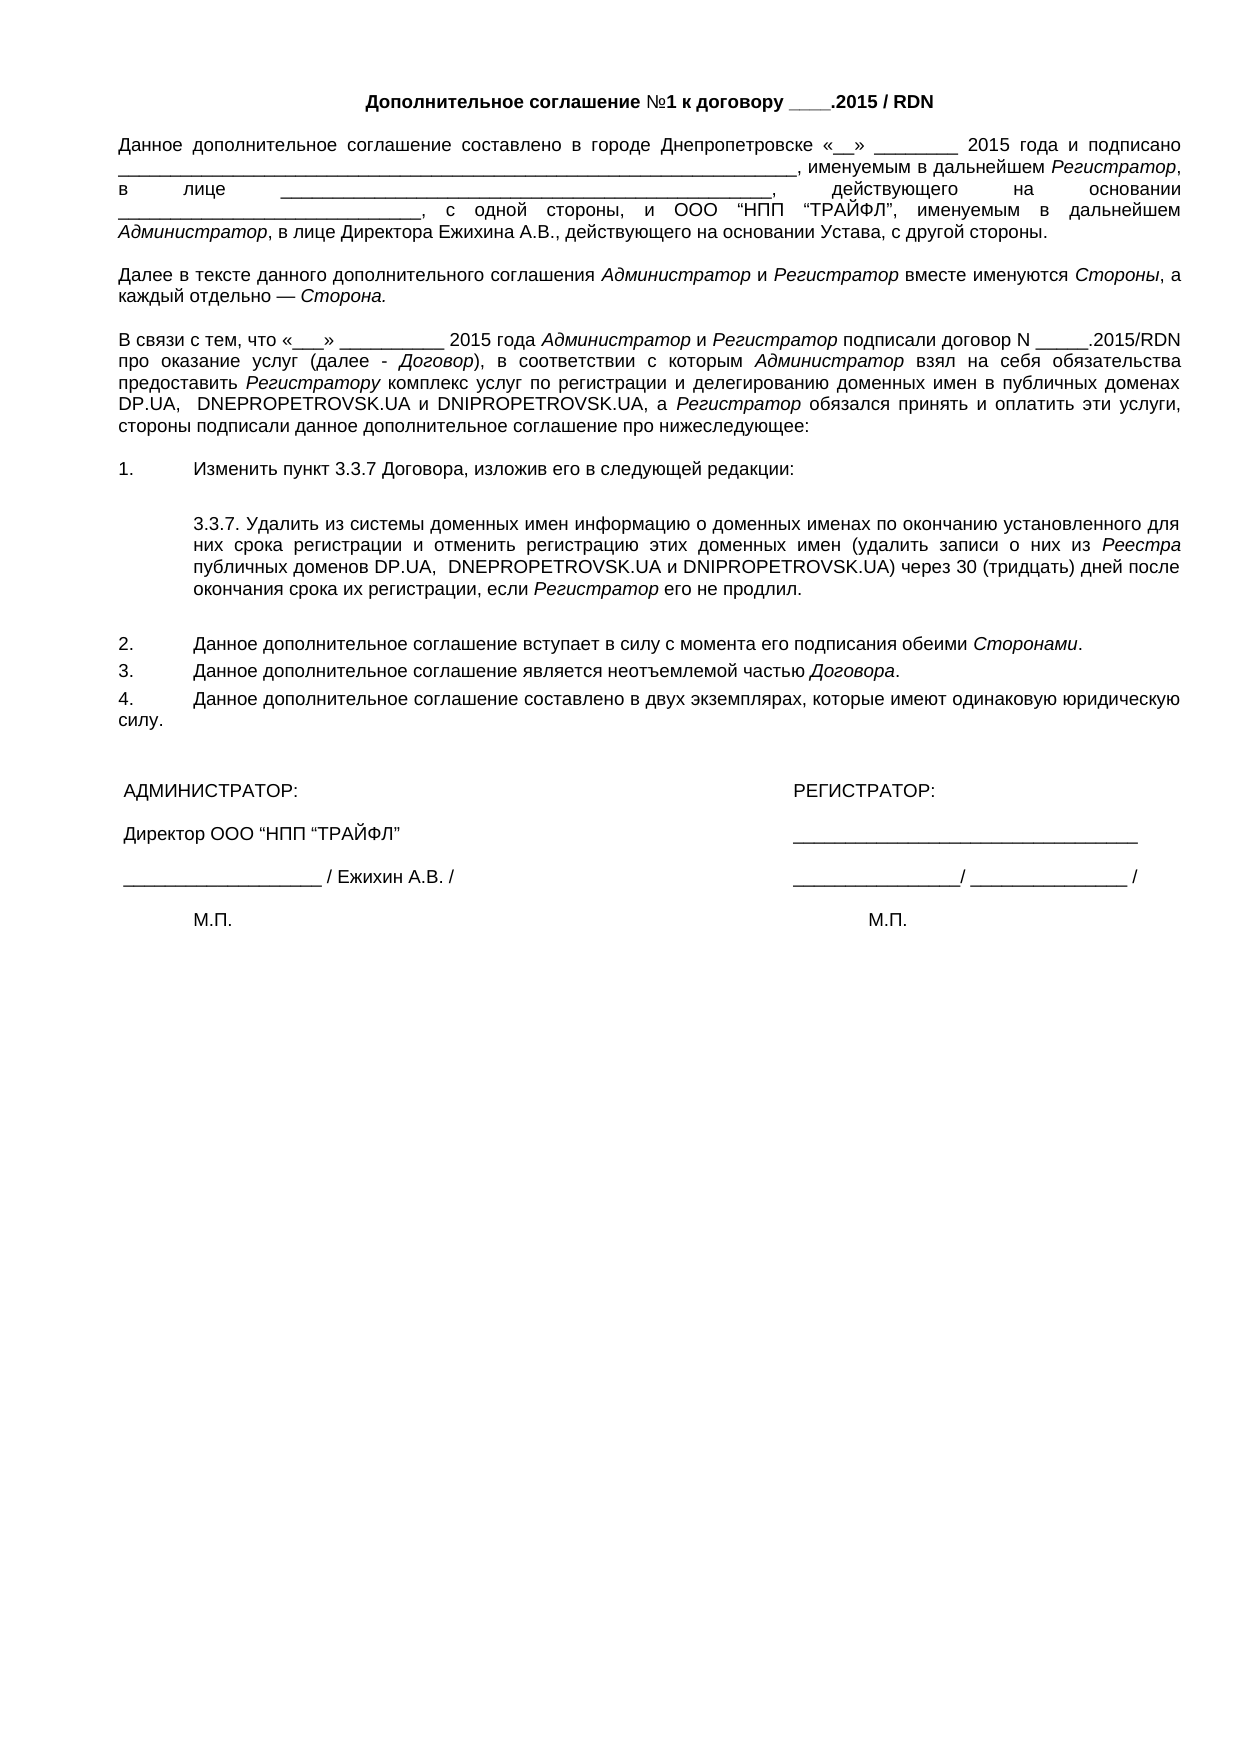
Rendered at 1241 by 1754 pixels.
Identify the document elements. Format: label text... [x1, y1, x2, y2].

list Данное дополнительное соглашение составлено в двух экземплярах, которые имеют одинаковую юридическую силу. [118, 687, 1181, 731]
text Далее в тексте данного дополнительного соглашения Администратор и Регистратор вместе именуются Стороны, а каждый отдельно — Сторона. [118, 264, 1181, 307]
text Данное дополнительное соглашение составлено в городе Днепропетровске «__» ________ 2015 года и подписано _________________________________________________________________, именуемым в дальнейшем Регистратор, в лице _______________________________________________, действующего на основании _____________________________, с одной стороны, и ООО “НПП “ТРАЙФЛ”, именуемым в дальнейшем Администратор, в лице Директора Ежихина А.В., действующего на основании Устава, с другой стороны. [118, 134, 1181, 242]
text М.П. М.П. [118, 909, 1181, 931]
text ___________________ / Ежихин А.В. / ________________/ _______________ / [118, 866, 1181, 887]
text В связи с тем, что «___» __________ 2015 года Администратор и Регистратор подписали договор N _____.2015/RDN про оказание услуг (далее - Договор), в соответствии с которым Администратор взял на себя обязательства предоставить Регистратору комплекс услуг по регистрации и делегированию доменных имен в публичных доменах DP.UA, DNEPROPETROVSK.UA и DNIPROPETROVSK.UA, а Регистратор обязался принять и оплатить эти услуги, стороны подписали данное дополнительное соглашение про нижеследующее: [118, 328, 1181, 436]
list Данное дополнительное соглашение является неотъемлемой частью Договора. [118, 660, 1181, 681]
list Данное дополнительное соглашение вступает в силу с момента его подписания обеими Сторонами. [118, 632, 1181, 654]
text Дополнительное соглашение №1 к договору ____.2015 / RDN [118, 91, 1181, 113]
text АДМИНИСТРАТОР: РЕГИСТРАТОР: [118, 779, 1181, 801]
list Изменить пункт 3.3.7 Договора, изложив его в следующей редакции: [118, 458, 1181, 479]
text Директор ООО “НПП “ТРАЙФЛ” _________________________________ [118, 823, 1181, 844]
text 3.3.7. Удалить из системы доменных имен информацию о доменных именах по окончанию установленного для них срока регистрации и отменить регистрацию этих доменных имен (удалить записи о них из Реестра публичных доменов DP.UA, DNEPROPETROVSK.UA и DNIPROPETROVSK.UA) через 30 (тридцать) дней после окончания срока их регистрации, если Регистратор его не продлил. [193, 513, 1181, 599]
